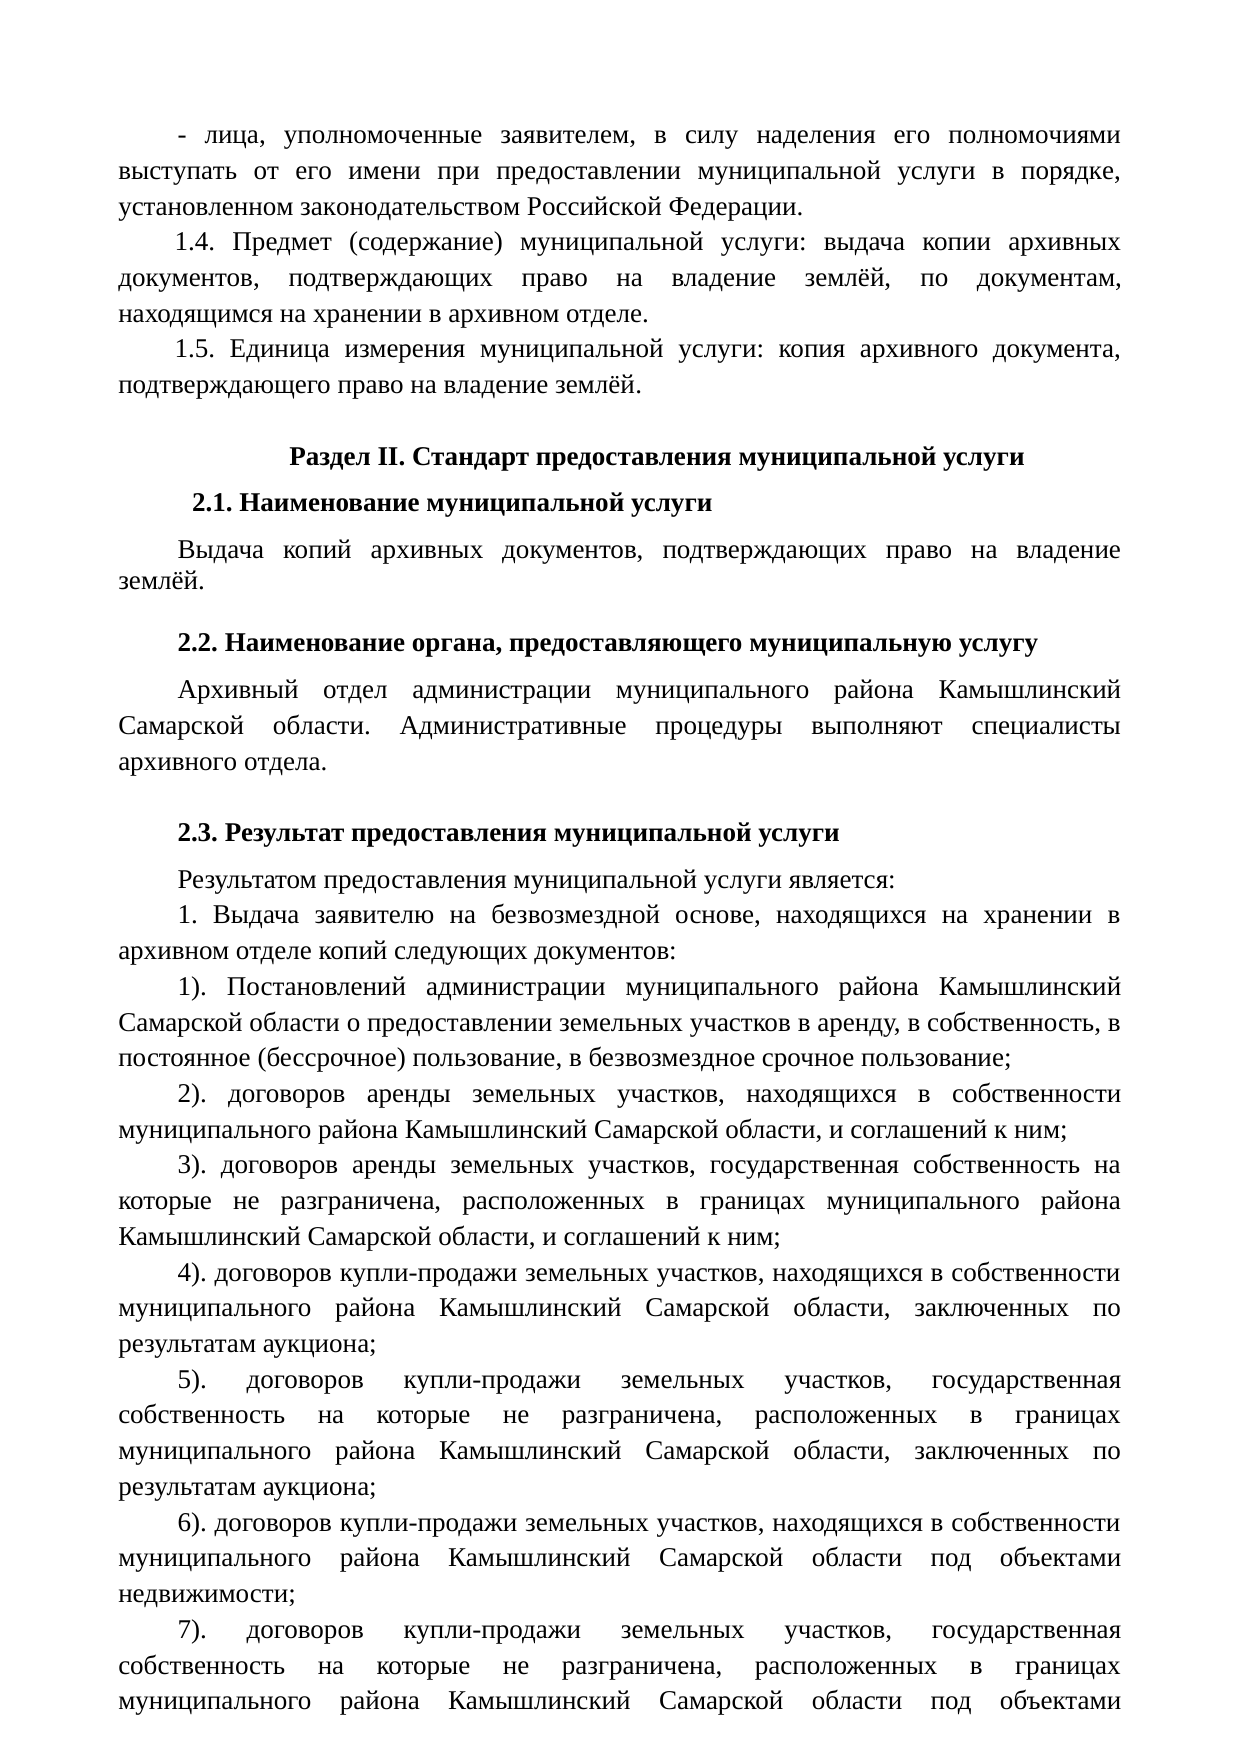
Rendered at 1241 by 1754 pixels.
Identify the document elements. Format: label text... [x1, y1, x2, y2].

text 2). договоров аренды земельных участков, находящихся в собственности муниципального района Камышлинский Самарской области, и соглашений к ним; [118, 1077, 1122, 1144]
text 2.1. Наименование муниципальной услуги [118, 486, 1122, 517]
text 1.4. Предмет (содержание) муниципальной услуги: выдача копии архивных документов, подтверждающих право на владение землёй, по документам, находящимся на хранении в архивном отделе. [118, 225, 1122, 328]
text Архивный отдел администрации муниципального района Камышлинский Самарской области. Административные процедуры выполняют специалисты архивного отдела. [118, 673, 1122, 776]
text 2.2. Наименование органа, предоставляющего муниципальную услугу [118, 626, 1122, 658]
text 2.3. Результат предоставления муниципальной услуги [118, 816, 1122, 847]
text 1. Выдача заявителю на безвозмездной основе, находящихся на хранении в архивном отделе копий следующих документов: [118, 898, 1122, 965]
text 5). договоров купли-продажи земельных участков, государственная собственность на которые не разграничена, расположенных в границах муниципального района Камышлинский Самарской области, заключенных по результатам аукциона; [118, 1363, 1122, 1501]
text 3). договоров аренды земельных участков, государственная собственность на которые не разграничена, расположенных в границах муниципального района Камышлинский Самарской области, и соглашений к ним; [118, 1148, 1122, 1251]
text 1.5. Единица измерения муниципальной услуги: копия архивного документа, подтверждающего право на владение землёй. [118, 332, 1122, 399]
text 1). Постановлений администрации муниципального района Камышлинский Самарской области о предоставлении земельных участков в аренду, в собственность, в постоянное (бессрочное) пользование, в безвозмездное срочное пользование; [118, 970, 1122, 1072]
text 6). договоров купли-продажи земельных участков, находящихся в собственности муниципального района Камышлинский Самарской области под объектами недвижимости; [118, 1506, 1122, 1608]
text 7). договоров купли-продажи земельных участков, государственная собственность на которые не разграничена, расположенных в границах муниципального района Камышлинский Самарской области под объектами [118, 1613, 1122, 1716]
text Раздел II. Стандарт предоставления муниципальной услуги [118, 440, 1122, 471]
text Результатом предоставления муниципальной услуги является: [118, 863, 1122, 894]
text - лица, уполномоченные заявителем, в силу наделения его полномочиями выступать от его имени при предоставлении муниципальной услуги в порядке, установленном законодательством Российской Федерации. [118, 118, 1122, 221]
text Выдача копий архивных документов, подтверждающих право на владение землёй. [118, 533, 1122, 595]
text 4). договоров купли-продажи земельных участков, находящихся в собственности муниципального района Камышлинский Самарской области, заключенных по результатам аукциона; [118, 1256, 1122, 1358]
